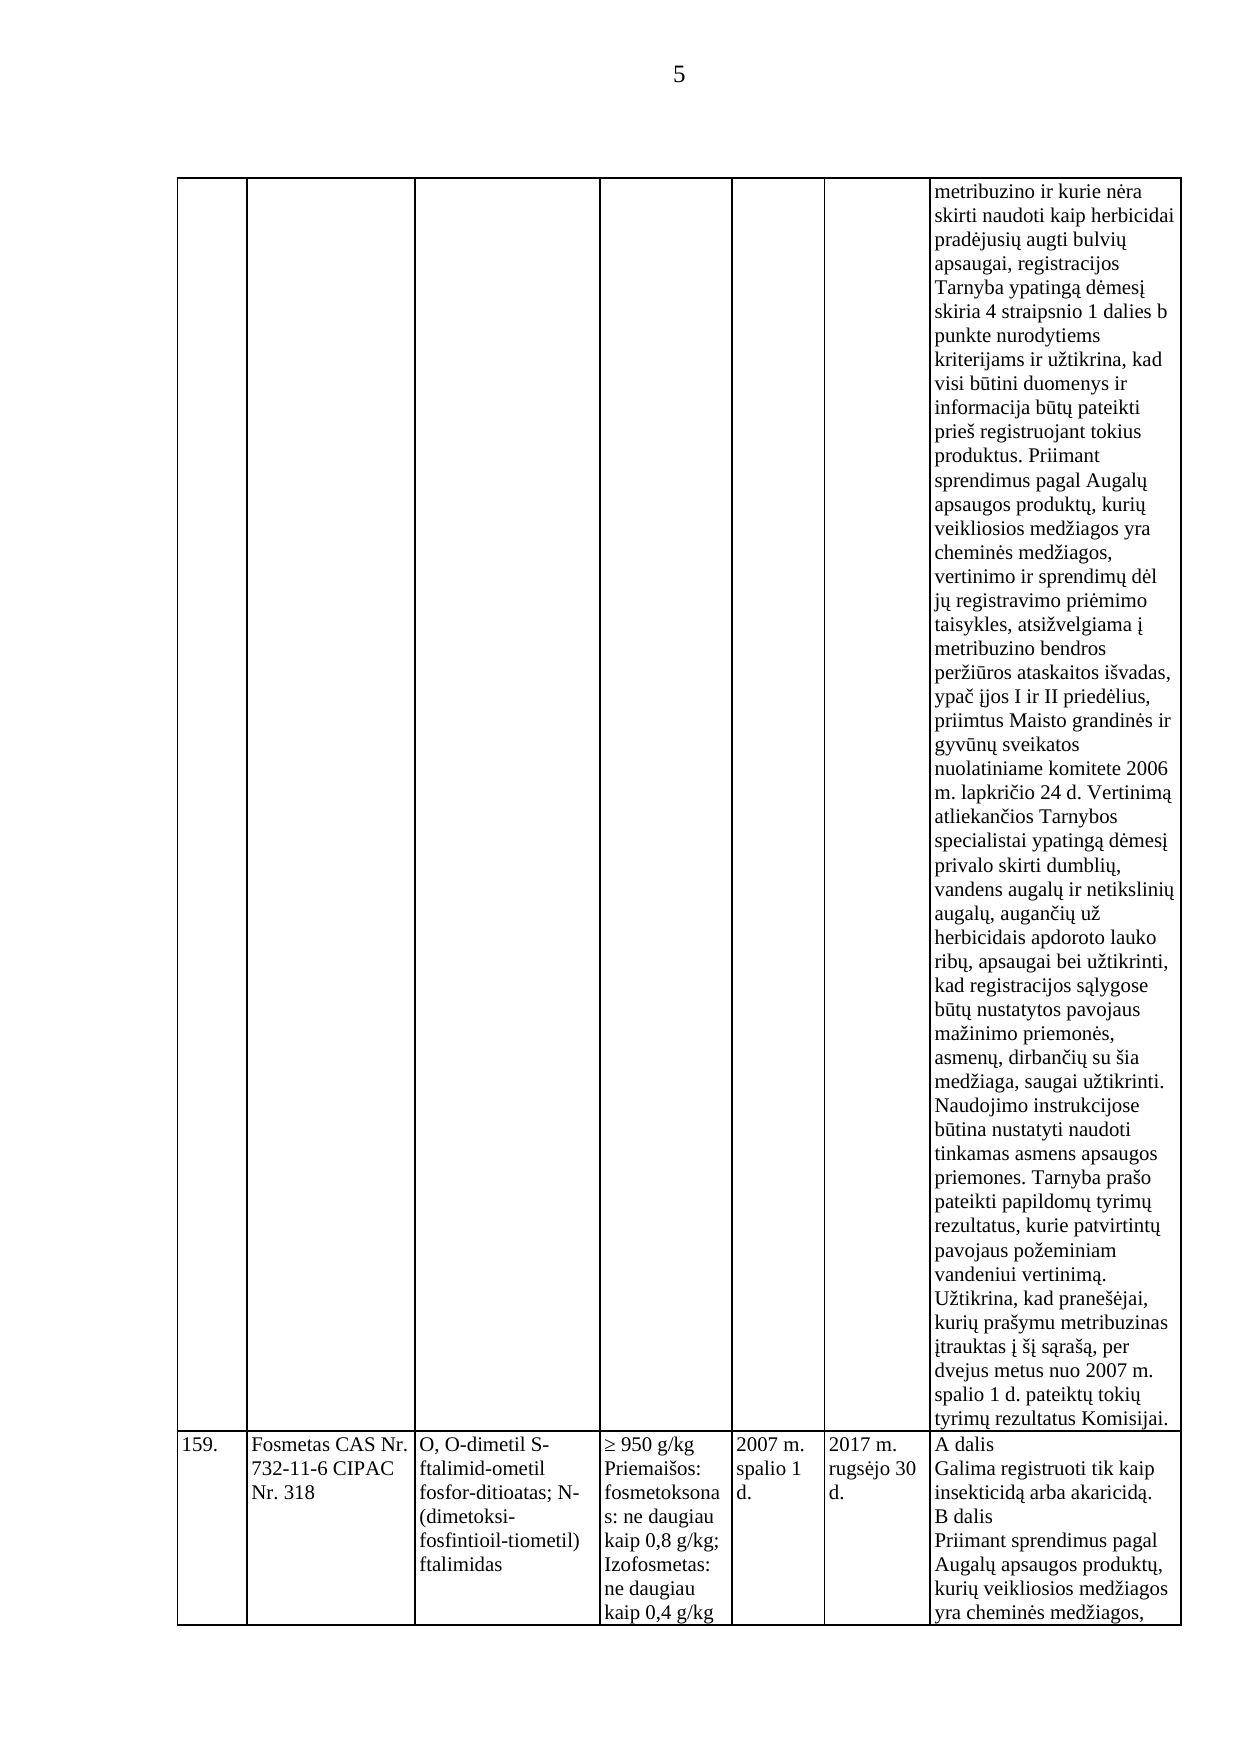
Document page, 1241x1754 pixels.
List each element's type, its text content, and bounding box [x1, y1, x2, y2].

table_cell 2017 m. rugsėjo 30 d. [825, 1432, 929, 1624]
table_cell [248, 179, 414, 1430]
table_cell [601, 179, 731, 1430]
table_cell O, O-dimetil S-ftalimid-ometil fosfor-ditioatas; N-(dimetoksi-fosfintioil-tiometil) ftalimidas [416, 1432, 599, 1624]
table_cell Fosmetas CAS Nr. 732-11-6 CIPAC Nr. 318 [248, 1432, 414, 1624]
table_cell 159. [178, 1432, 246, 1624]
table_cell [825, 179, 929, 1430]
table_cell 2007 m. spalio 1 d. [733, 1432, 824, 1624]
table_cell [178, 179, 246, 1430]
table_cell [416, 179, 599, 1430]
table_cell [733, 179, 824, 1430]
